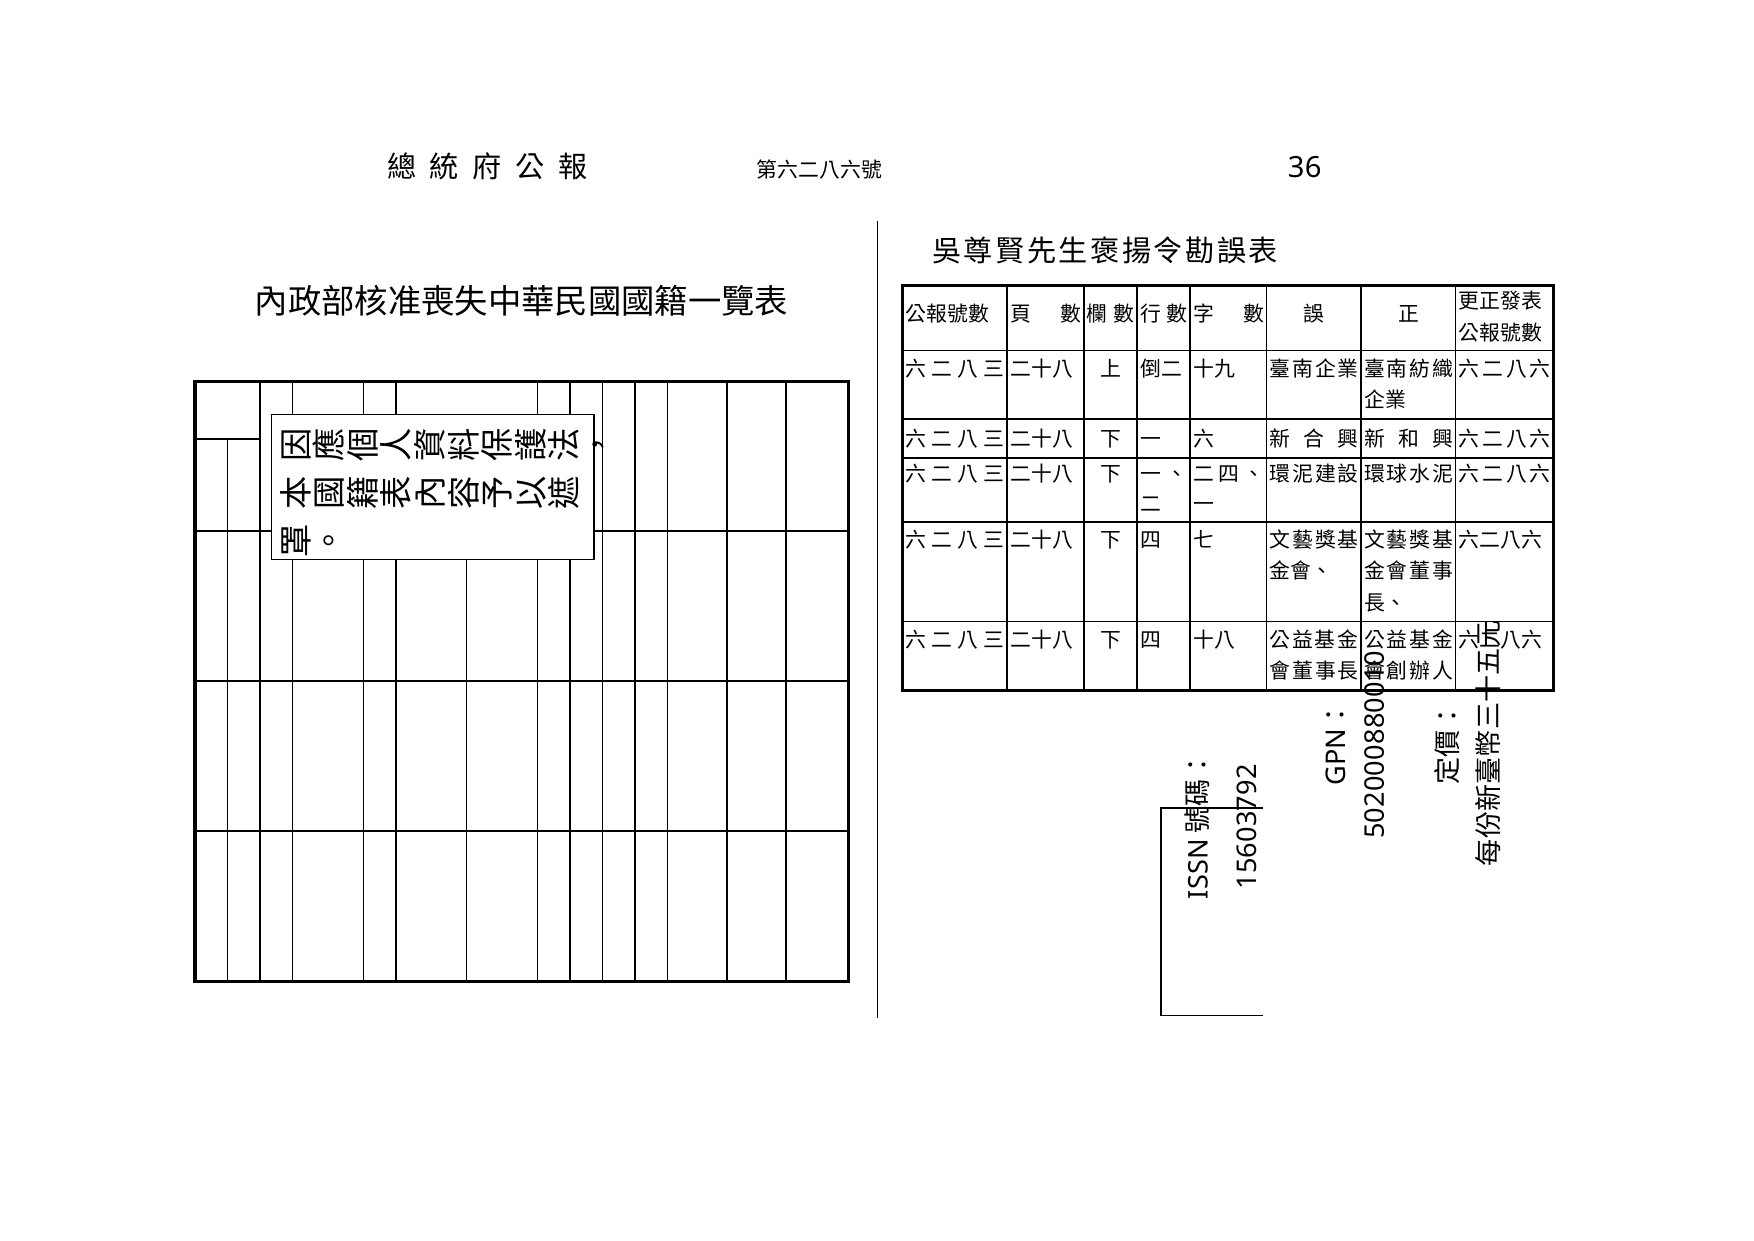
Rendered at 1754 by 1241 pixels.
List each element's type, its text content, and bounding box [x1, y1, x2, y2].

table_cell [514, 682, 537, 830]
table_cell 六二八六 [1456, 420, 1552, 457]
table_cell [787, 532, 816, 680]
table_cell 一 [1138, 420, 1189, 457]
table_cell [467, 560, 490, 680]
table_header [293, 383, 363, 414]
table_cell [697, 532, 726, 680]
table_cell [364, 560, 395, 680]
table_cell 二四、一 [1191, 459, 1266, 521]
table_cell [419, 682, 443, 830]
table_cell 下 [1085, 459, 1136, 521]
table_cell 六 [1191, 420, 1266, 457]
table_header GPN： [1299, 725, 1340, 1014]
table_cell [514, 832, 537, 980]
table_cell [443, 682, 466, 830]
table_cell [490, 560, 514, 680]
table_cell 文藝獎基金會董事長、 [1362, 523, 1455, 621]
table_cell 七 [1191, 523, 1266, 621]
text 吳尊賢先生褒揚令勘誤表 [907, 222, 1559, 272]
table_header [538, 383, 569, 414]
table_cell 四 [1138, 523, 1189, 621]
table_cell [571, 832, 602, 980]
table_cell [571, 532, 602, 680]
table_cell [756, 532, 785, 680]
table_cell [787, 832, 816, 980]
table_header 欄數 [1085, 287, 1136, 350]
table_header 行數 [1138, 287, 1189, 350]
table_cell [756, 682, 785, 830]
table_header [1239, 800, 1254, 807]
table_cell [728, 532, 756, 680]
table_cell [261, 682, 292, 830]
table_cell [293, 832, 316, 980]
table_cell 六二八三 [904, 351, 1006, 418]
table_cell [636, 532, 667, 680]
table_cell [490, 832, 514, 980]
table_cell 二十八 [1008, 459, 1083, 521]
table_header [728, 383, 785, 530]
table_header [261, 383, 292, 530]
table_cell 六二八六 [1456, 459, 1552, 521]
table_cell 十九 [1191, 351, 1266, 418]
table_cell [756, 832, 785, 980]
table_cell 下 [1085, 523, 1136, 621]
table_header 誤 [1267, 287, 1360, 350]
table_cell 一、二 [1138, 459, 1189, 521]
table_header 頁數 [1008, 287, 1083, 350]
table_cell [293, 682, 316, 830]
table_cell [397, 560, 419, 680]
table_header 公報號數 [904, 287, 1006, 350]
table_cell [490, 682, 514, 830]
table_cell [603, 682, 634, 830]
table_cell 文藝獎基金會、 [1267, 523, 1360, 621]
table_cell [364, 832, 395, 980]
table_header [397, 383, 537, 414]
table_cell 六二八三 [904, 523, 1006, 621]
table_cell 四 [1138, 622, 1189, 689]
table_cell 二十八 [1008, 523, 1083, 621]
table_header 502000880010 [1340, 725, 1381, 1014]
table_cell [228, 682, 259, 830]
table_header 字數 [1191, 287, 1266, 350]
table_cell ISSN號碼： [1162, 809, 1212, 1014]
table_header [1381, 725, 1411, 1014]
table_cell [728, 832, 756, 980]
table_cell [571, 682, 602, 830]
table_header [1161, 725, 1212, 807]
table_cell 臺南企業 [1267, 351, 1360, 418]
table_cell [636, 832, 667, 980]
table_cell 六二八三 [904, 622, 1006, 689]
table_cell [668, 532, 697, 680]
table_cell 六二八六 [1456, 523, 1552, 621]
table_cell 臺南紡織企業 [1362, 351, 1455, 418]
table_cell [514, 560, 537, 680]
table_cell [316, 682, 339, 830]
table_cell [697, 682, 726, 830]
table_header [364, 383, 395, 414]
table_cell [603, 832, 634, 980]
table_cell [419, 560, 443, 680]
table_header [1263, 725, 1298, 1014]
table_cell 二十八 [1008, 420, 1083, 457]
table_cell [538, 832, 569, 980]
table_cell 上 [1085, 351, 1136, 418]
table_cell [397, 832, 419, 980]
table_cell 15603792 [1212, 809, 1263, 1014]
table_cell [228, 532, 259, 680]
table_header 正 [1362, 287, 1455, 350]
table_header 定價： [1411, 725, 1452, 1014]
table_cell [340, 682, 363, 830]
table_cell [636, 682, 667, 830]
table_cell [668, 682, 697, 830]
table_header 更正發表 公報號數 [1456, 287, 1552, 350]
table_cell [728, 682, 756, 830]
table_header [787, 383, 847, 530]
table_cell [316, 832, 339, 980]
table_cell [228, 440, 259, 530]
table_cell [293, 560, 316, 680]
table_cell [197, 832, 227, 980]
table_cell [197, 532, 227, 680]
table_cell [443, 560, 466, 680]
table_cell [340, 560, 363, 680]
table_cell 公益基金會董事長 [1267, 622, 1360, 689]
table_cell 十八 [1191, 622, 1266, 689]
table_cell [816, 532, 847, 680]
table_cell 環球水泥 [1362, 459, 1455, 521]
table_cell [603, 532, 634, 680]
table_cell 環泥建設 [1267, 459, 1360, 521]
table_header [197, 383, 259, 438]
table_cell 新和興 [1362, 420, 1455, 457]
table_cell [697, 832, 726, 980]
table_cell [668, 832, 697, 980]
table_cell 公益基金會創辦人 [1362, 622, 1455, 689]
table_cell [316, 560, 339, 680]
table_header [595, 444, 602, 530]
table_cell 六二八六 [1456, 622, 1552, 689]
table_cell 下 [1085, 622, 1136, 689]
table_cell [443, 832, 466, 980]
table_cell 二十八 [1008, 622, 1083, 689]
table_cell 六二八六 [1456, 351, 1552, 418]
table_cell 下 [1085, 420, 1136, 457]
table_header [1212, 725, 1263, 807]
table_cell [261, 832, 292, 980]
table_cell [467, 832, 490, 980]
table_cell [816, 682, 847, 830]
table_cell [228, 832, 259, 980]
table_cell [340, 832, 363, 980]
table_cell [816, 832, 847, 980]
table_cell [538, 560, 569, 680]
table_cell 六二八三 [904, 420, 1006, 457]
table_cell 新合興 [1267, 420, 1360, 457]
table_cell 六二八三 [904, 459, 1006, 521]
table_cell [197, 682, 227, 830]
table_cell [364, 682, 395, 830]
table_cell [197, 440, 227, 530]
table_cell [397, 682, 419, 830]
table_cell [261, 532, 292, 680]
text 內政部核准喪失中華民國國籍一覽表 [195, 222, 847, 336]
table_header [668, 383, 726, 530]
table_cell [419, 832, 443, 980]
table_cell 倒二 [1138, 351, 1189, 418]
table_header [571, 383, 602, 443]
table_header [603, 383, 634, 530]
table_header [636, 383, 667, 530]
table_cell [538, 682, 569, 830]
table_header 每份新臺幣三十五元 [1452, 725, 1493, 1014]
table_cell [467, 682, 490, 830]
table_cell 二十八 [1008, 351, 1083, 418]
table_cell [787, 682, 816, 830]
